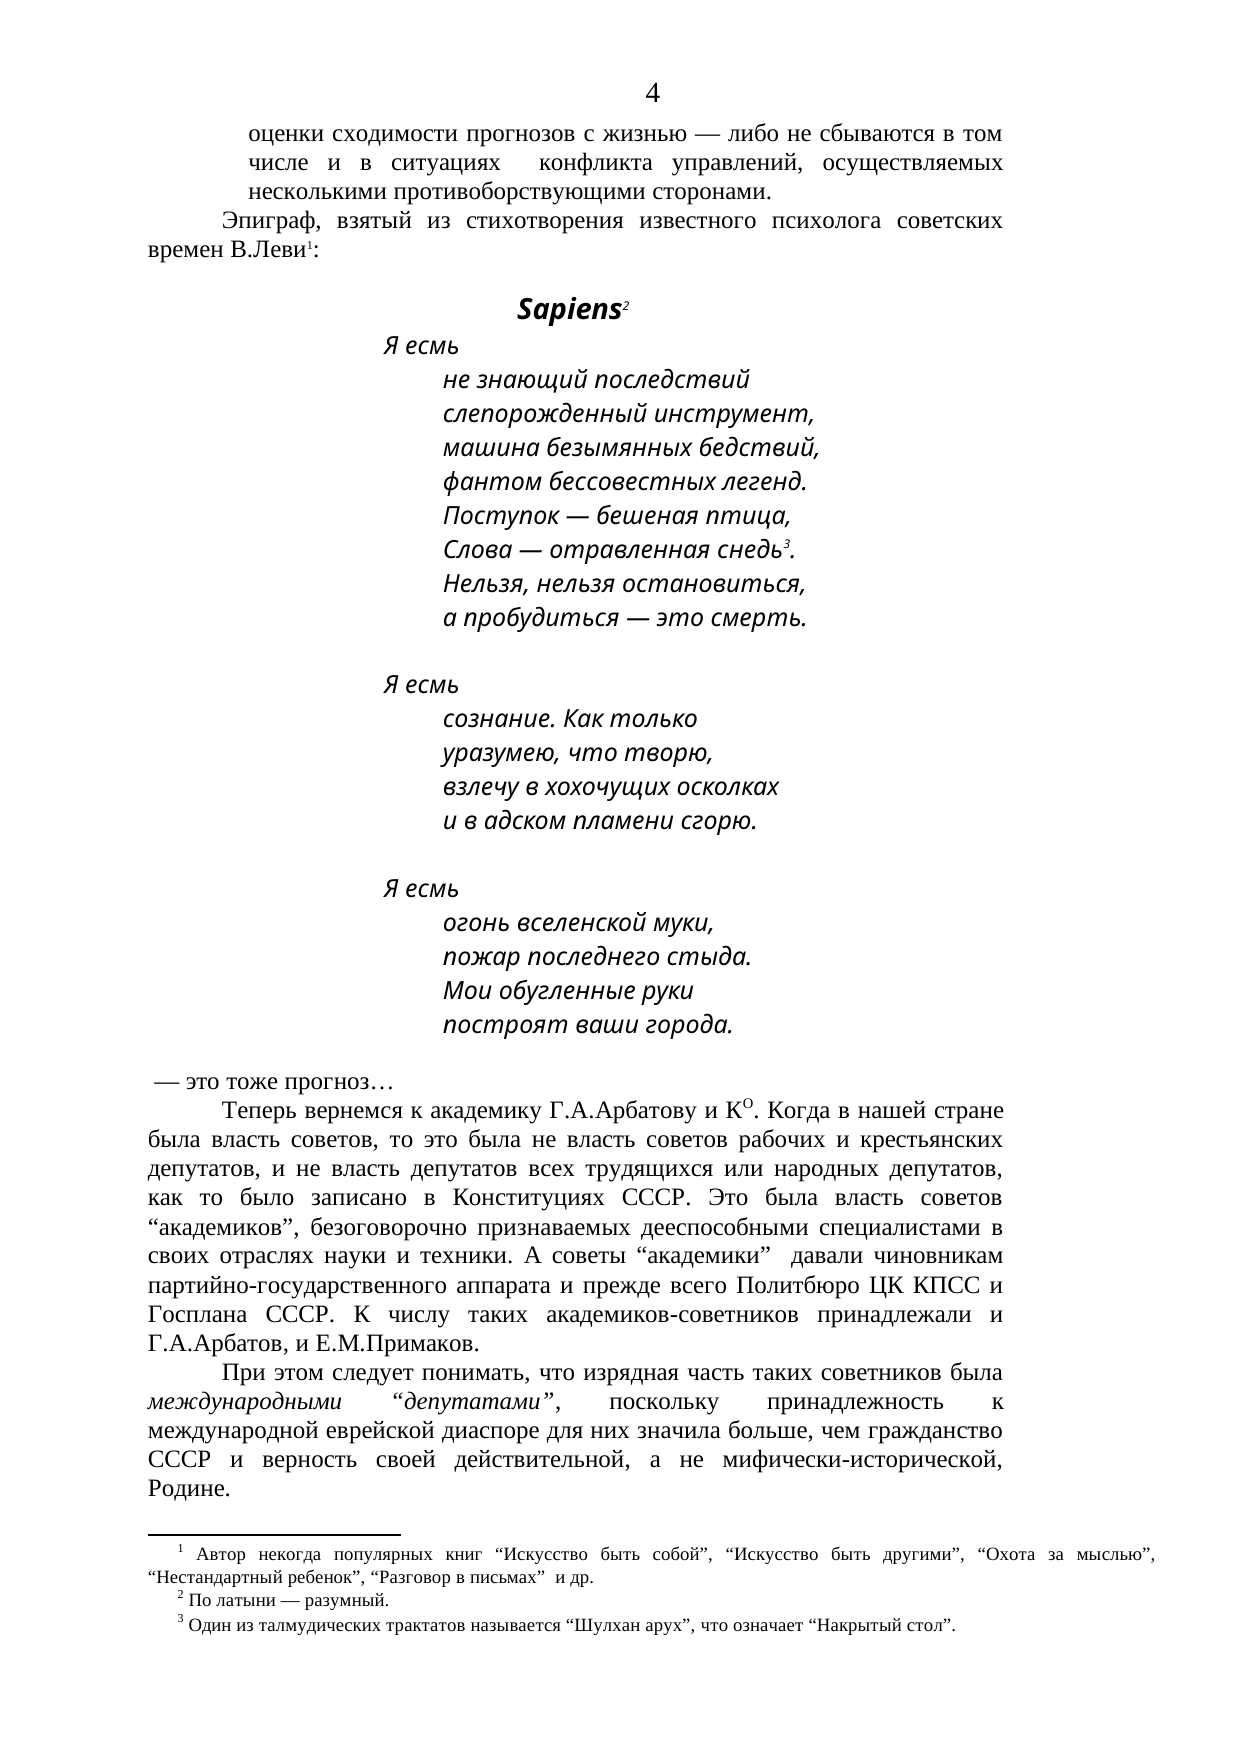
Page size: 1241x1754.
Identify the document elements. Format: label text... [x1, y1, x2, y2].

list оценки сходимости прогнозов с жизнью — либо не сбываются в том числе и в ситуациях конфликта управлений, осуществляемых несколькими противоборствующими сторонами. [218, 118, 1004, 205]
text По латыни — разумный. [148, 1587, 1157, 1611]
subtitle Я есмь [384, 667, 1004, 701]
subtitle Нельзя, нельзя остановиться, [384, 566, 1004, 599]
subtitle слепорожденный инструмент, [384, 396, 1004, 430]
subtitle пожар последнего стыда. [384, 939, 1004, 973]
subtitle Я есмь [384, 328, 1004, 362]
subtitle уразумею, что творю, [384, 735, 1004, 769]
text При этом следует понимать, что изрядная часть таких советников была международными “депутатами”, поскольку принадлежность к международной еврейской диаспоре для них значила больше, чем гражданство СССР и верность своей действительной, а не мифически-исторической, Родине. [148, 1357, 1004, 1502]
subtitle огонь вселенской муки, [384, 905, 1004, 939]
subtitle взлечу в хохочущих осколках [384, 769, 1004, 803]
text Теперь вернемся к академику Г.А.Арбатову и КО. Когда в нашей стране была власть советов, то это была не власть советов рабочих и крестьянских депутатов, и не власть депутатов всех трудящихся или народных депутатов, как то было записано в Конституциях СССР. Это была власть советов “академиков”, безоговорочно признаваемых дееспособными специалистами в своих отраслях науки и техники. А советы “академики” давали чиновникам партийно-государственного аппарата и прежде всего Политбюро ЦК КПСС и Госплана СССР. К числу таких академиков-советников принадлежали и Г.А.Арбатов, и Е.М.Примаков. [148, 1095, 1004, 1357]
text Эпиграф, взятый из стихотворения известного психолога советских времен В.Леви: [148, 205, 1004, 263]
text Один из талмудических трактатов называется “Шулхан арух”, что означает “Накрытый стол”. [148, 1611, 1157, 1635]
subtitle Слова — отравленная снедь. [384, 532, 1004, 566]
subtitle Sapiens [517, 288, 1004, 328]
subtitle и в адском пламени сгорю. [384, 803, 1004, 837]
subtitle Я есмь [384, 871, 1004, 905]
subtitle фантом бессовестных легенд. [384, 464, 1004, 498]
subtitle Поступок — бешеная птица, [384, 498, 1004, 532]
subtitle Мои обугленные руки [384, 973, 1004, 1007]
subtitle построят ваши города. [384, 1007, 1004, 1041]
text Автор некогда популярных книг “Искусство быть собой”, “Искусство быть другими”, “Охота за мыслью”, “Нестандартный ребенок”, “Разговор в письмах” и др. [148, 1541, 1157, 1587]
subtitle машина безымянных бедствий, [384, 430, 1004, 464]
subtitle не знающий последствий [384, 362, 1004, 396]
subtitle а пробудиться — это смерть. [384, 599, 1004, 633]
subtitle сознание. Как только [384, 701, 1004, 735]
text — это тоже прогноз… [148, 1066, 1004, 1095]
